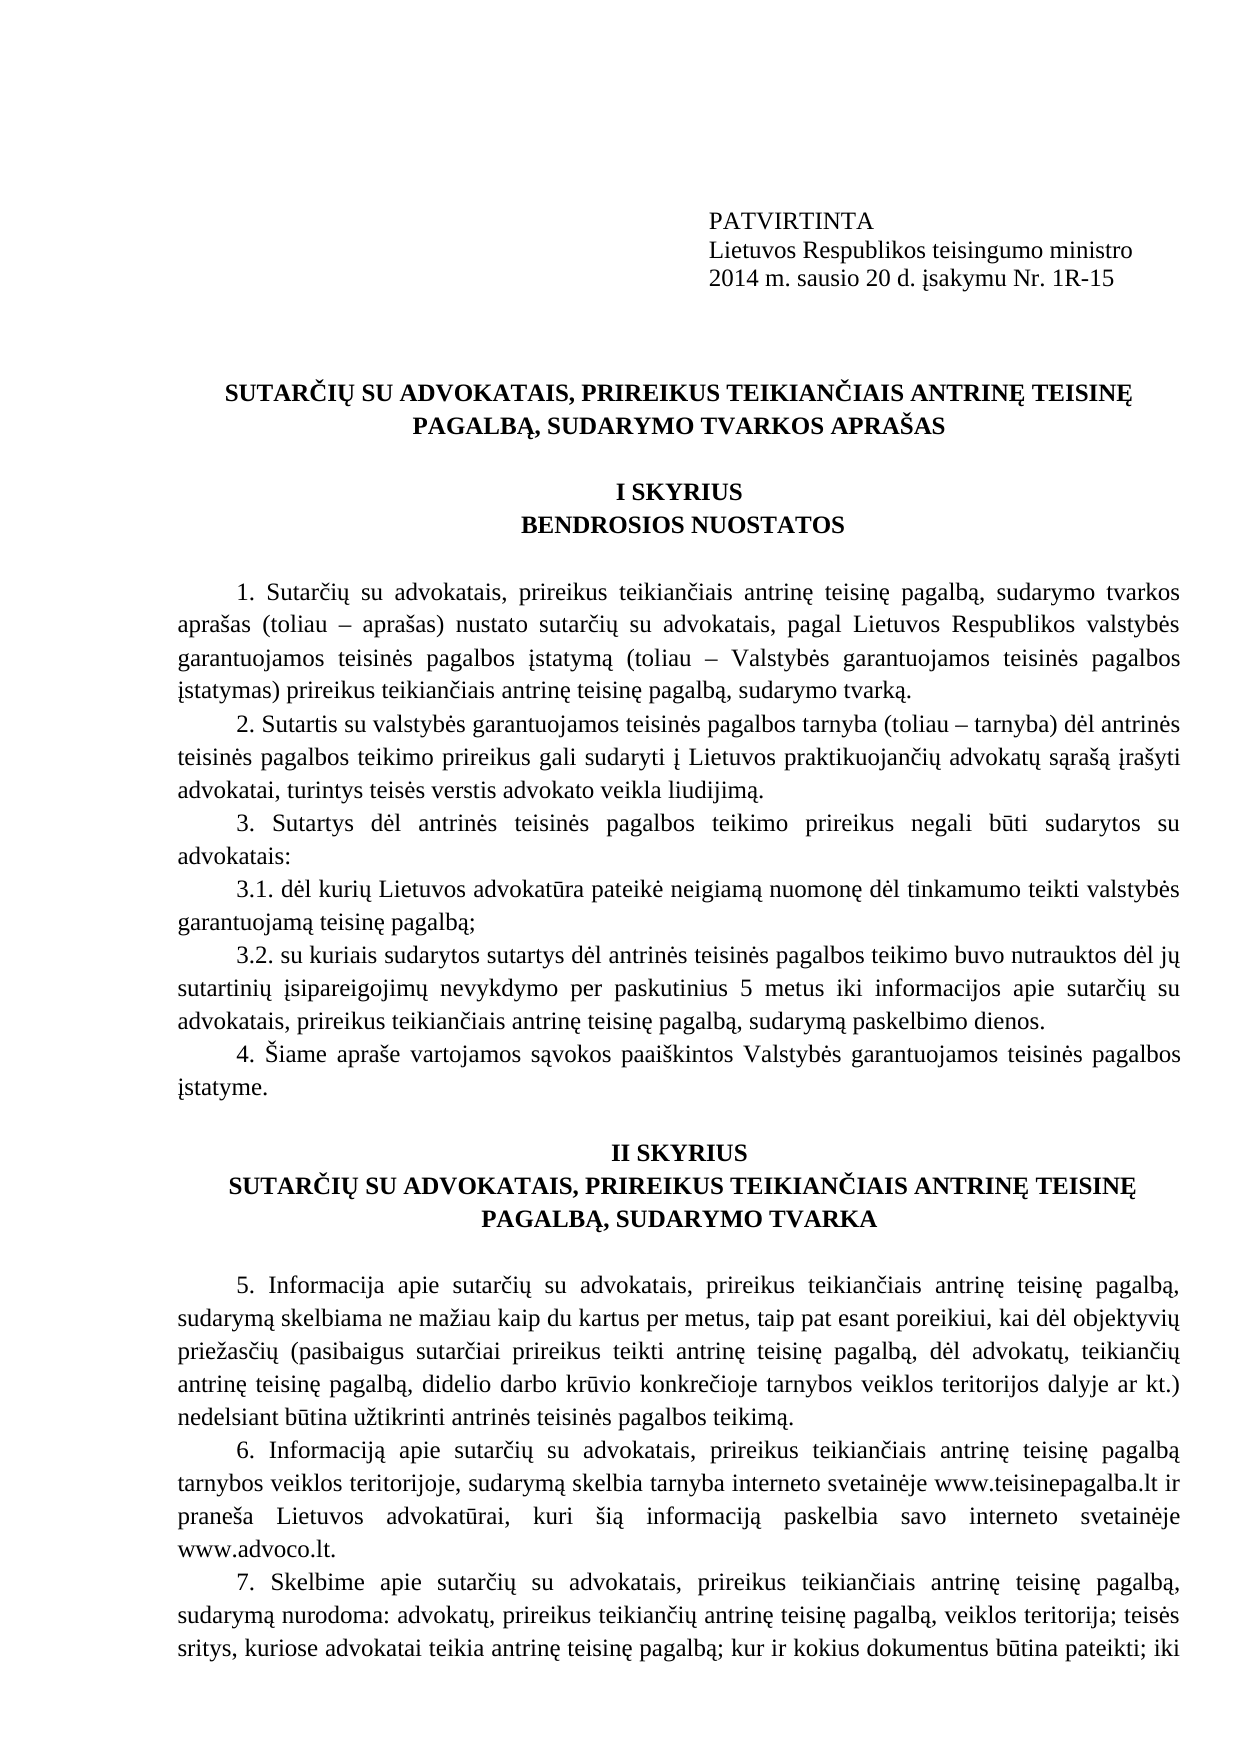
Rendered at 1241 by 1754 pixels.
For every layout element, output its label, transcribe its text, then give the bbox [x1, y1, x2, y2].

text 1. Sutarčių su advokatais, prireikus teikiančiais antrinę teisinę pagalbą, sudarymo tvarkos aprašas (toliau – aprašas) nustato sutarčių su advokatais, pagal Lietuvos Respublikos valstybės garantuojamos teisinės pagalbos įstatymą (toliau – Valstybės garantuojamos teisinės pagalbos įstatymas) prireikus teikiančiais antrinę teisinę pagalbą, sudarymo tvarką. [177, 577, 1181, 704]
text SUTARČIŲ SU ADVOKATAIS, PRIREIKUS TEIKIANČIAIS ANTRINĘ TEISINĘ PAGALBĄ, SUDARYMO TVARKOS APRAŠAS [177, 378, 1181, 440]
text 6. Informaciją apie sutarčių su advokatais, prireikus teikiančiais antrinę teisinę pagalbą tarnybos veiklos teritorijoje, sudarymą skelbia tarnyba interneto svetainėje www.teisinepagalba.lt ir praneša Lietuvos advokatūrai, kuri šią informaciją paskelbia savo interneto svetainėje www.advoco.lt. [177, 1435, 1181, 1563]
text Lietuvos Respublikos teisingumo ministro [709, 235, 1181, 263]
text I skyrius [177, 477, 1181, 506]
text 5. Informacija apie sutarčių su advokatais, prireikus teikiančiais antrinę teisinę pagalbą, sudarymą skelbiama ne mažiau kaip du kartus per metus, taip pat esant poreikiui, kai dėl objektyvių priežasčių (pasibaigus sutarčiai prireikus teikti antrinę teisinę pagalbą, dėl advokatų, teikiančių antrinę teisinę pagalbą, didelio darbo krūvio konkrečioje tarnybos veiklos teritorijos dalyje ar kt.) nedelsiant būtina užtikrinti antrinės teisinės pagalbos teikimą. [177, 1270, 1181, 1431]
text 2014 m. sausio 20 d. įsakymu Nr. 1R-15 [709, 263, 1181, 292]
text II SKYRIUS [177, 1138, 1181, 1167]
text 7. Skelbime apie sutarčių su advokatais, prireikus teikiančiais antrinę teisinę pagalbą, sudarymą nurodoma: advokatų, prireikus teikiančių antrinę teisinę pagalbą, veiklos teritorija; teisės sritys, kuriose advokatai teikia antrinę teisinę pagalbą; kur ir kokius dokumentus būtina pateikti; iki [177, 1567, 1181, 1662]
text 2. Sutartis su valstybės garantuojamos teisinės pagalbos tarnyba (toliau – tarnyba) dėl antrinės teisinės pagalbos teikimo prireikus gali sudaryti į Lietuvos praktikuojančių advokatų sąrašą įrašyti advokatai, turintys teisės verstis advokato veikla liudijimą. [177, 709, 1181, 803]
text 4. Šiame apraše vartojamos sąvokos paaiškintos Valstybės garantuojamos teisinės pagalbos įstatyme. [177, 1039, 1181, 1101]
text BENDROSIOS NUOSTATOS [177, 511, 1181, 539]
text SUTARČIŲ SU ADVOKATAIS, PRIREIKUS TEIKIANČIAIS ANTRINĘ TEISINĘ PAGALBĄ, SUDARYMO TVARKA [177, 1171, 1181, 1233]
text 3. Sutartys dėl antrinės teisinės pagalbos teikimo prireikus negali būti sudarytos su advokatais: [177, 808, 1181, 869]
text 3.2. su kuriais sudarytos sutartys dėl antrinės teisinės pagalbos teikimo buvo nutrauktos dėl jų sutartinių įsipareigojimų nevykdymo per paskutinius 5 metus iki informacijos apie sutarčių su advokatais, prireikus teikiančiais antrinę teisinę pagalbą, sudarymą paskelbimo dienos. [177, 940, 1181, 1034]
text PATVIRTINTA [574, 206, 1181, 235]
text 3.1. dėl kurių Lietuvos advokatūra pateikė neigiamą nuomonę dėl tinkamumo teikti valstybės garantuojamą teisinę pagalbą; [177, 874, 1181, 936]
